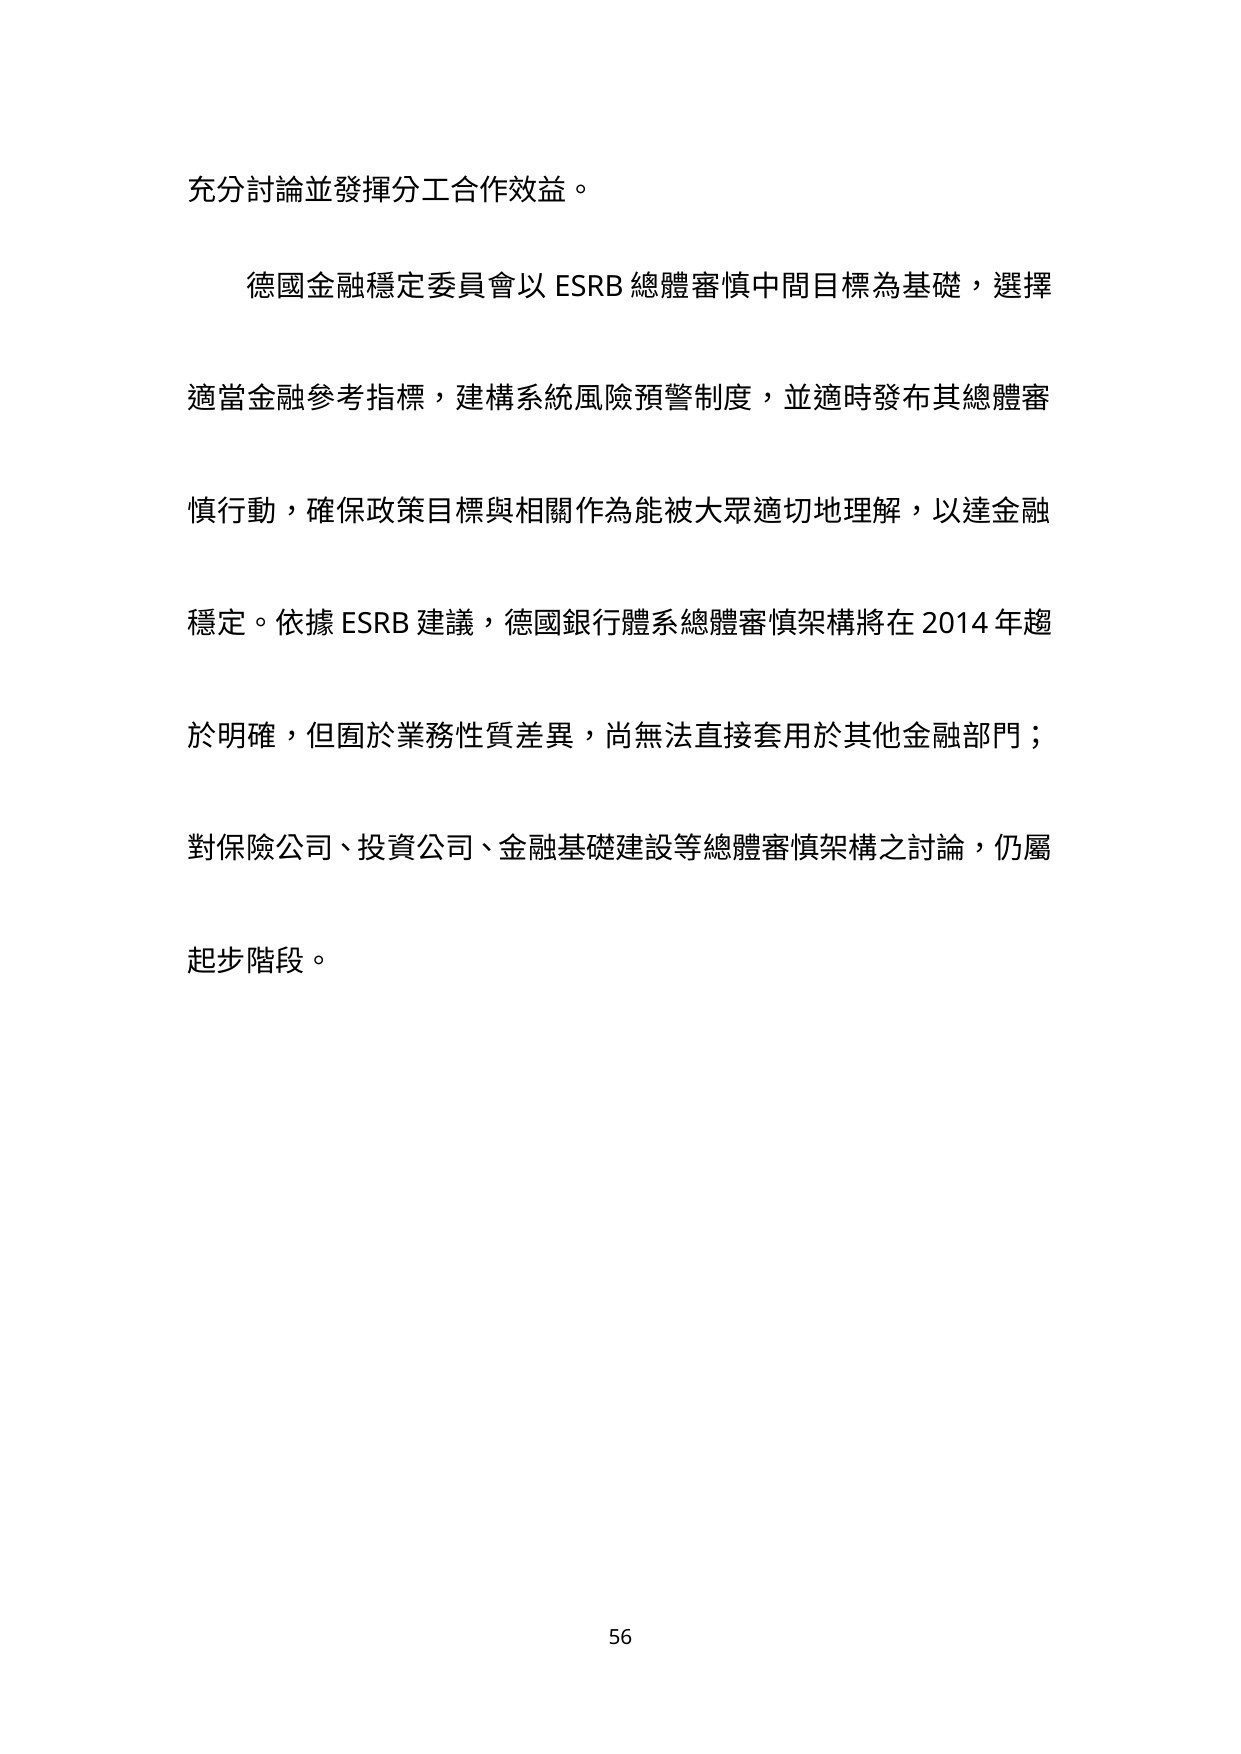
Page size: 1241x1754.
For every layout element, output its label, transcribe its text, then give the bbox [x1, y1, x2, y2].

text 德國金融穩定委員會以ESRB總體審慎中間目標為基礎，選擇適當金融參考指標，建構系統風險預警制度，並適時發布其總體審慎行動，確保政策目標與相關作為能被大眾適切地理解，以達金融穩定。依據ESRB建議，德國銀行體系總體審慎架構將在2014年趨於明確，但囿於業務性質差異，尚無法直接套用於其他金融部門；對保險公司、投資公司、金融基礎建設等總體審慎架構之討論，仍屬起步階段。 [187, 246, 1053, 996]
text 充分討論並發揮分工合作效益。 [187, 150, 1053, 225]
